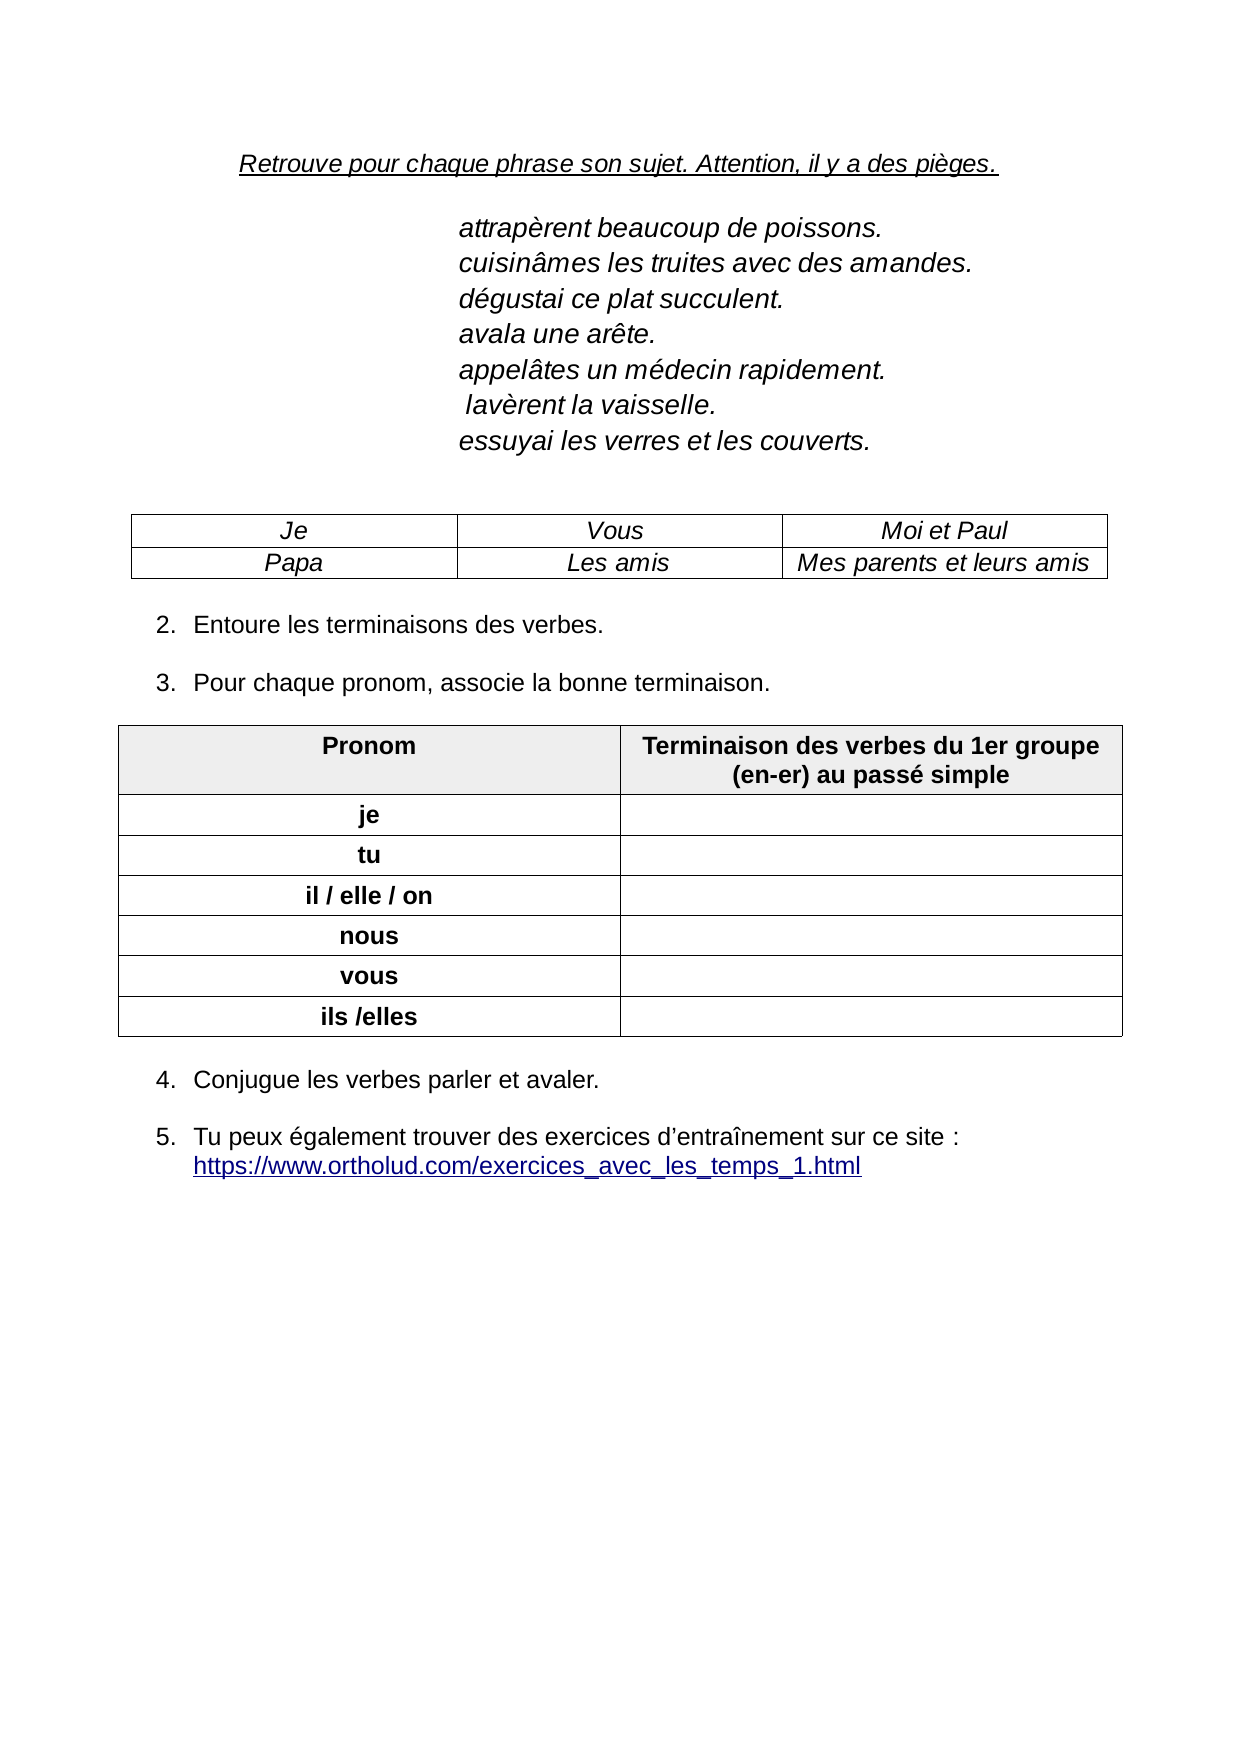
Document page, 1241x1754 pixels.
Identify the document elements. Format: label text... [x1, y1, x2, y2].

table_cell vous [119, 956, 620, 996]
table_header Terminaison des verbes du 1er groupe (en-er) au passé simple [621, 726, 1122, 794]
table_cell [621, 956, 1122, 996]
table_cell tu [119, 836, 620, 875]
table_header Pronom [119, 726, 620, 794]
list https://www.ortholud.com/exercices_avec_les_temps_1.html [156, 1151, 1122, 1180]
table_cell je [119, 795, 620, 834]
table_cell [621, 916, 1122, 955]
table_cell nous [119, 916, 620, 955]
table_cell [621, 997, 1122, 1036]
list Tu peux également trouver des exercices d’entraînement sur ce site : [156, 1122, 1122, 1151]
list Entoure les terminaisons des verbes. [156, 610, 1122, 639]
table_cell [621, 795, 1122, 834]
table_cell [621, 876, 1122, 915]
list Pour chaque pronom, associe la bonne terminaison. [156, 668, 1122, 696]
table_cell il / elle / on [119, 876, 620, 915]
table_cell ils /elles [119, 997, 620, 1036]
table_cell [621, 836, 1122, 875]
list Conjugue les verbes parler et avaler. [156, 1065, 1122, 1094]
